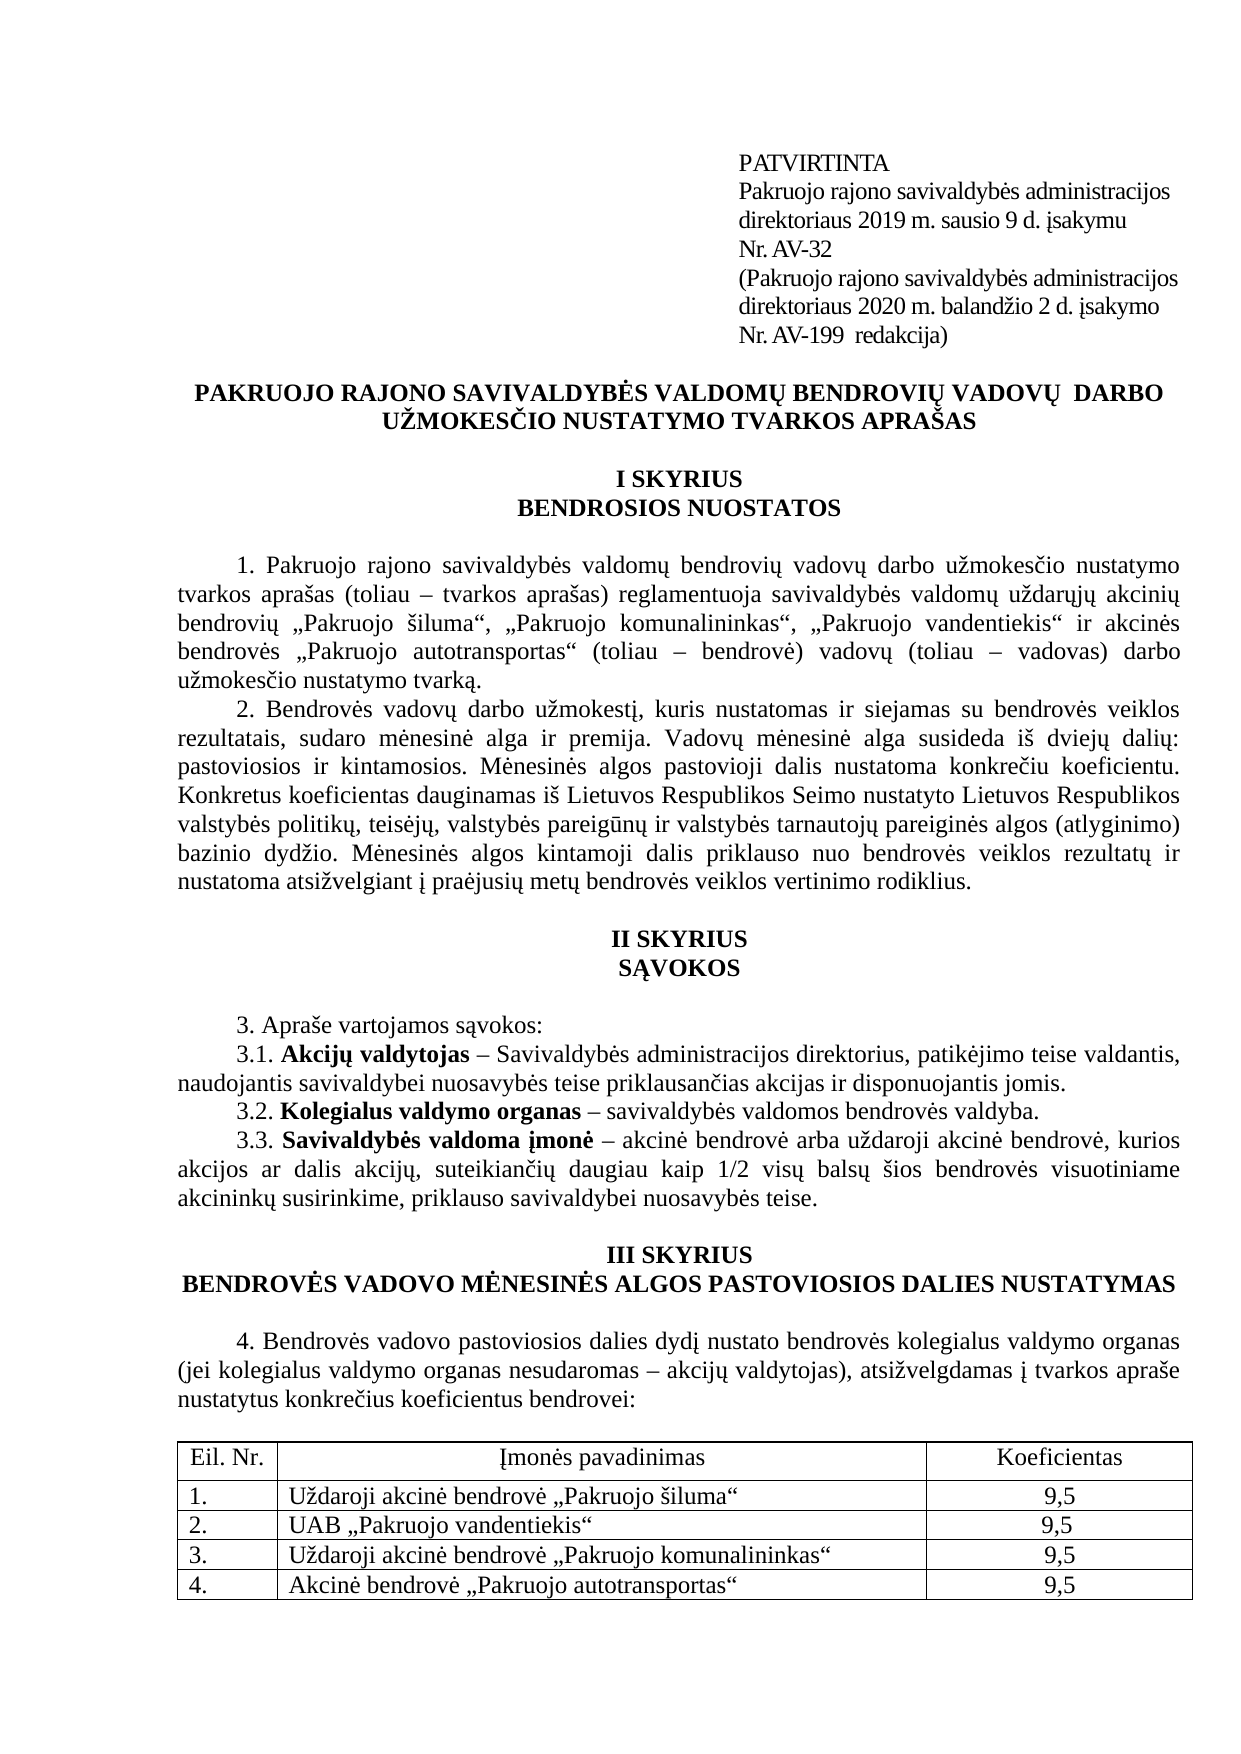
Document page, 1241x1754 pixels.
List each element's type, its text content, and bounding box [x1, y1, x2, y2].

text SĄVOKOS [177, 953, 1181, 981]
text PATVIRTINTA [627, 148, 1181, 176]
table_cell 9,5 [927, 1540, 1192, 1569]
table_cell Uždaroji akcinė bendrovė „Pakruojo komunalininkas“ [278, 1540, 926, 1569]
text Pakruojo rajono savivaldybės administracijos [177, 176, 1181, 205]
table_cell 9,5 [927, 1481, 1192, 1509]
table_cell 9,5 [927, 1570, 1192, 1599]
table_cell Akcinė bendrovė „Pakruojo autotransportas“ [278, 1570, 926, 1599]
table_cell 4. [178, 1570, 277, 1599]
text direktoriaus 2019 m. sausio 9 d. įsakymu [738, 205, 1181, 234]
text BENDROVĖS VADOVO MĖNESINĖS ALGOS PASTOVIOSIOS DALIES NUSTATYMAS [177, 1269, 1181, 1298]
table_cell 2. [178, 1511, 277, 1539]
text 3.3. Savivaldybės valdoma įmonė – akcinė bendrovė arba uždaroji akcinė bendrovė, kurios akcijos ar dalis akcijų, suteikiančių daugiau kaip 1/2 visų balsų šios bendrovės visuotiniame akcininkų susirinkime, priklauso savivaldybei nuosavybės teise. [177, 1125, 1181, 1211]
table_cell Uždaroji akcinė bendrovė „Pakruojo šiluma“ [278, 1481, 926, 1509]
table_header Įmonės pavadinimas [278, 1443, 926, 1480]
text Pakruojo rajono SAVIVALDYBĖS VALDOMŲ BENDROVIŲ VADOVŲ DARBO UŽMOKESČIO NUSTATYMO TVARKOS APRAŠAS [177, 378, 1181, 435]
table_cell 9,5 [927, 1511, 1192, 1539]
text (Pakruojo rajono savivaldybės administracijos direktoriaus 2020 m. balandžio 2 d. įsakymo [738, 263, 1181, 320]
text II SKYRIUS [177, 924, 1181, 953]
table_header Koeficientas [927, 1443, 1192, 1480]
text 2. Bendrovės vadovų darbo užmokestį, kuris nustatomas ir siejamas su bendrovės veiklos rezultatais, sudaro mėnesinė alga ir premija. Vadovų mėnesinė alga susideda iš dviejų dalių: pastoviosios ir kintamosios. Mėnesinės algos pastovioji dalis nustatoma konkrečiu koeficientu. Konkretus koeficientas dauginamas iš Lietuvos Respublikos Seimo nustatyto Lietuvos Respublikos valstybės politikų, teisėjų, valstybės pareigūnų ir valstybės tarnautojų pareiginės algos (atlyginimo) bazinio dydžio. Mėnesinės algos kintamoji dalis priklauso nuo bendrovės veiklos rezultatų ir nustatoma atsižvelgiant į praėjusių metų bendrovės veiklos vertinimo rodiklius. [177, 694, 1181, 895]
text I SKYRIUS [177, 464, 1181, 493]
text 3.2. Kolegialus valdymo organas – savivaldybės valdomos bendrovės valdyba. [177, 1096, 1181, 1125]
text 1. Pakruojo rajono savivaldybės valdomų bendrovių vadovų darbo užmokesčio nustatymo tvarkos aprašas (toliau – tvarkos aprašas) reglamentuoja savivaldybės valdomų uždarųjų akcinių bendrovių „Pakruojo šiluma“, „Pakruojo komunalininkas“, „Pakruojo vandentiekis“ ir akcinės bendrovės „Pakruojo autotransportas“ (toliau – bendrovė) vadovų (toliau – vadovas) darbo užmokesčio nustatymo tvarką. [177, 550, 1181, 694]
text 3. Apraše vartojamos sąvokos: [177, 1010, 1181, 1039]
text Nr. AV-199 redakcija) [738, 320, 1181, 349]
table_cell UAB „Pakruojo vandentiekis“ [278, 1511, 926, 1539]
text 4. Bendrovės vadovo pastoviosios dalies dydį nustato bendrovės kolegialus valdymo organas (jei kolegialus valdymo organas nesudaromas – akcijų valdytojas), atsižvelgdamas į tvarkos apraše nustatytus konkrečius koeficientus bendrovei: [177, 1326, 1181, 1413]
table_cell 1. [178, 1481, 277, 1509]
table_header Eil. Nr. [178, 1443, 277, 1480]
text III SKYRIUS [177, 1240, 1181, 1269]
text BENDROSIOS NUOSTATOS [177, 493, 1181, 521]
text 3.1. Akcijų valdytojas – Savivaldybės administracijos direktorius, patikėjimo teise valdantis, naudojantis savivaldybei nuosavybės teise priklausančias akcijas ir disponuojantis jomis. [177, 1039, 1181, 1096]
table_cell 3. [178, 1540, 277, 1569]
text Nr. AV-32 [738, 234, 1181, 263]
